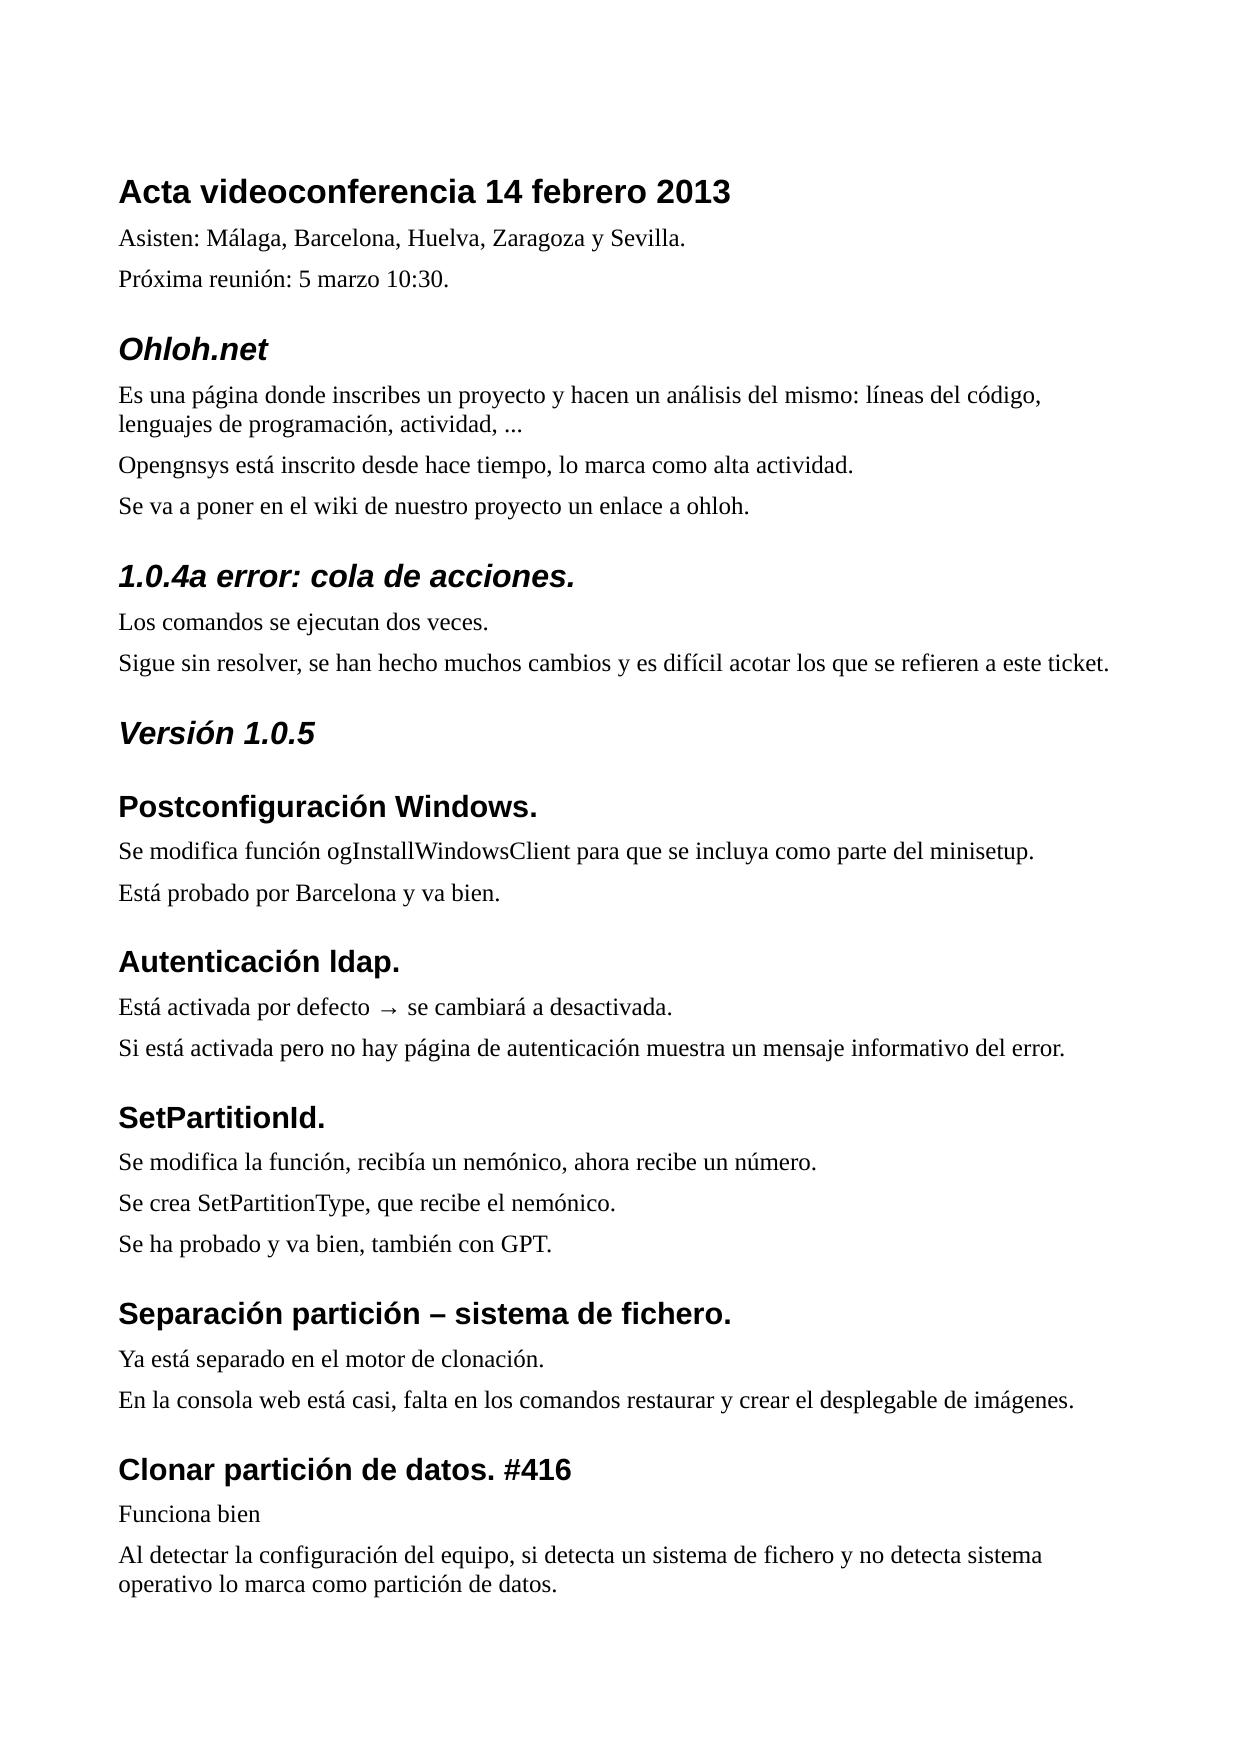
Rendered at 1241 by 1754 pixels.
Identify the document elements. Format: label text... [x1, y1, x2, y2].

text Próxima reunión: 5 marzo 10:30. [118, 264, 1122, 293]
subtitle Acta videoconferencia 14 febrero 2013 [118, 172, 1122, 211]
subtitle Ohloh.net [118, 331, 1122, 367]
text Se va a poner en el wiki de nuestro proyecto un enlace a ohloh. [118, 491, 1122, 520]
text Si está activada pero no hay página de autenticación muestra un mensaje informativo del error. [118, 1033, 1122, 1062]
subtitle Autenticación ldap. [118, 944, 1122, 979]
text Sigue sin resolver, se han hecho muchos cambios y es difícil acotar los que se refieren a este ticket. [118, 648, 1122, 677]
subtitle Clonar partición de datos. #416 [118, 1451, 1122, 1486]
text Asisten: Málaga, Barcelona, Huelva, Zaragoza y Sevilla. [118, 223, 1122, 252]
subtitle Postconfiguración Windows. [118, 789, 1122, 824]
text Los comandos se ejecutan dos veces. [118, 607, 1122, 636]
text Se modifica función ogInstallWindowsClient para que se incluya como parte del minisetup. [118, 836, 1122, 865]
text Ya está separado en el motor de clonación. [118, 1344, 1122, 1372]
subtitle Versión 1.0.5 [118, 714, 1122, 751]
subtitle 1.0.4a error: cola de acciones. [118, 557, 1122, 594]
text Se modifica la función, recibía un nemónico, ahora recibe un número. [118, 1147, 1122, 1176]
text Funciona bien [118, 1499, 1122, 1528]
text Se crea SetPartitionType, que recibe el nemónico. [118, 1188, 1122, 1217]
text En la consola web está casi, falta en los comandos restaurar y crear el desplegable de imágenes. [118, 1385, 1122, 1414]
subtitle Separación partición – sistema de fichero. [118, 1296, 1122, 1331]
text Al detectar la configuración del equipo, si detecta un sistema de fichero y no detecta sistema operativo lo marca como partición de datos. [118, 1540, 1122, 1598]
text Se ha probado y va bien, también con GPT. [118, 1229, 1122, 1258]
text Opengnsys está inscrito desde hace tiempo, lo marca como alta actividad. [118, 450, 1122, 479]
text Está probado por Barcelona y va bien. [118, 878, 1122, 906]
subtitle SetPartitionId. [118, 1099, 1122, 1134]
text Es una página donde inscribes un proyecto y hacen un análisis del mismo: líneas del código, lenguajes de programación, actividad, ... [118, 380, 1122, 437]
text Está activada por defecto → se cambiará a desactivada. [118, 992, 1122, 1021]
